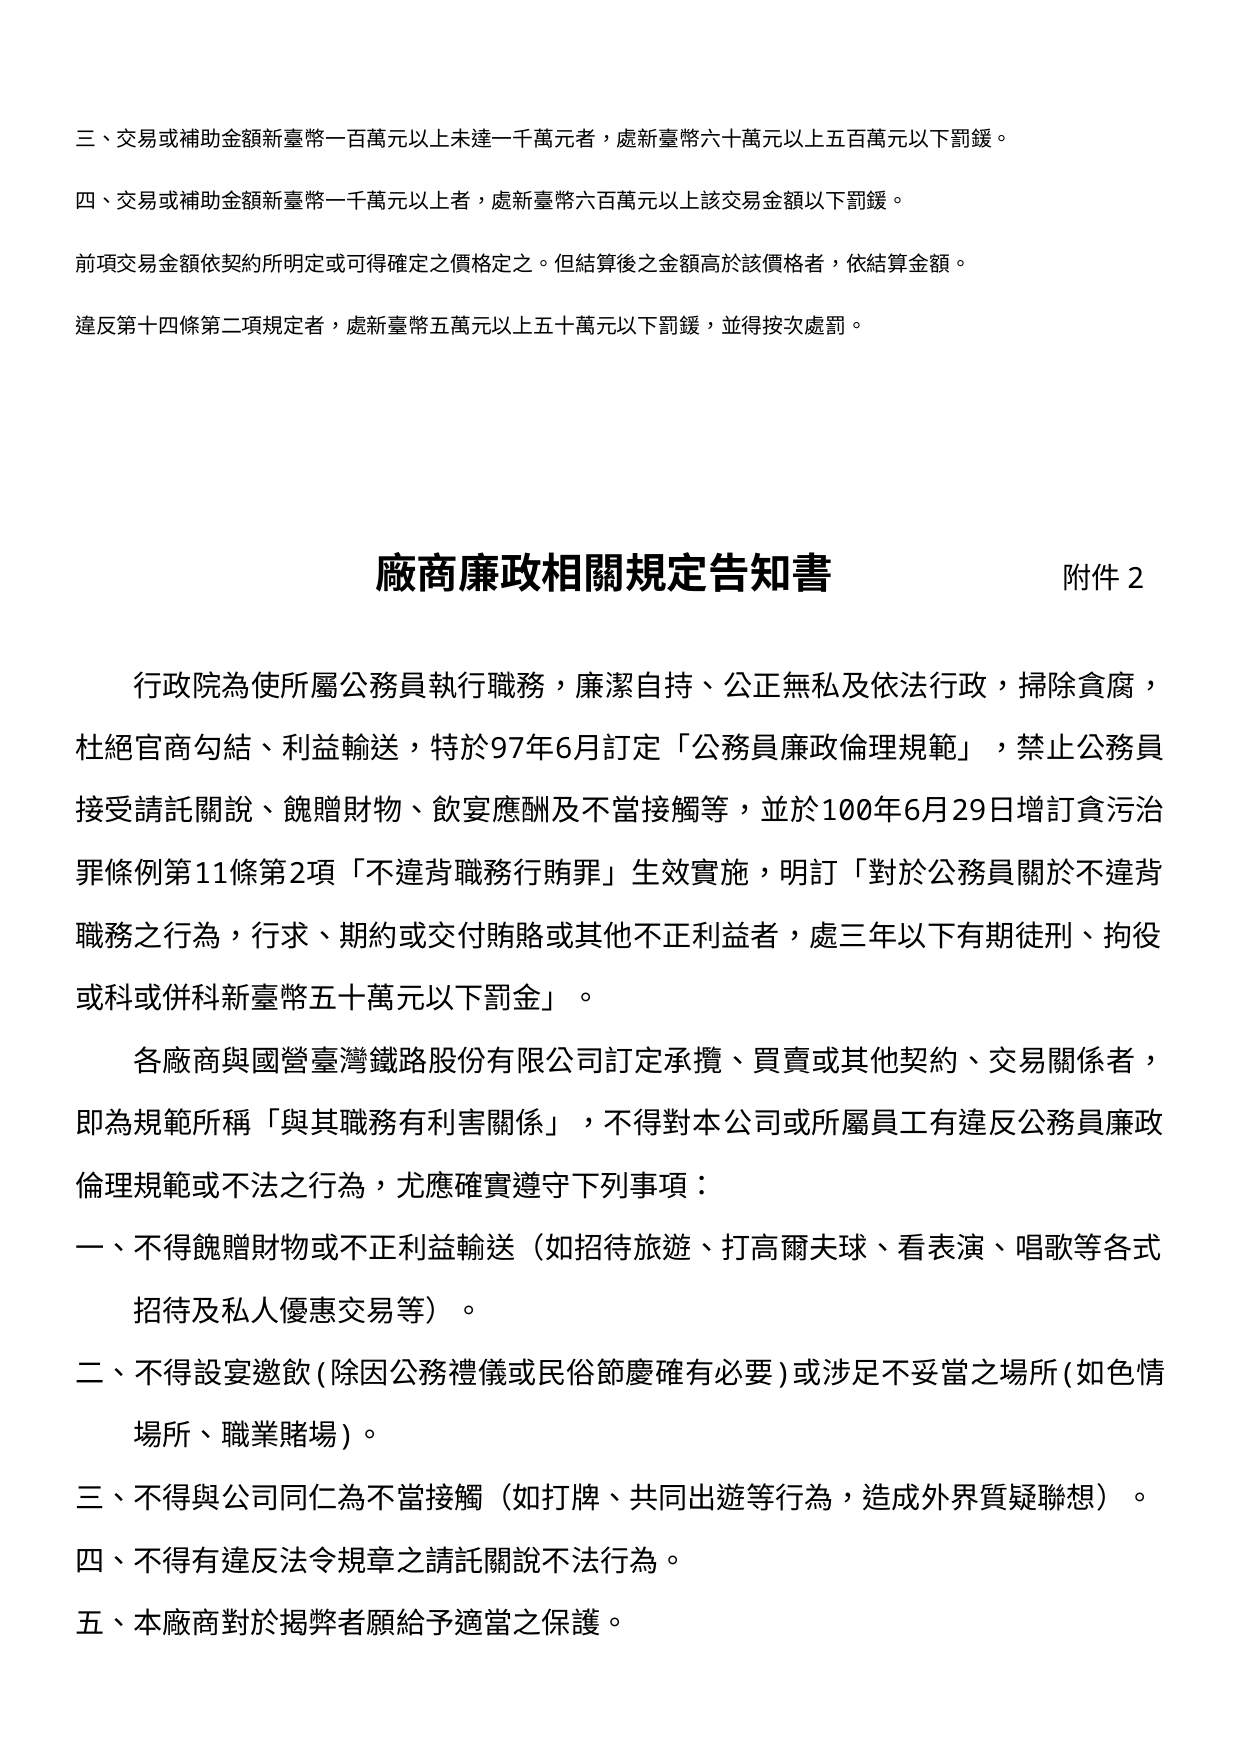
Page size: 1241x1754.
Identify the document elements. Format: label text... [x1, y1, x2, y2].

text 四、交易或補助金額新臺幣一千萬元以上者，處新臺幣六百萬元以上該交易金額以下罰鍰。 [75, 158, 1165, 221]
text 四、不得有違反法令規章之請託關說不法行為。 [75, 1517, 1165, 1579]
text 三、交易或補助金額新臺幣一百萬元以上未達一千萬元者，處新臺幣六十萬元以上五百萬元以下罰鍰。 [75, 96, 1165, 158]
text 三、不得與公司同仁為不當接觸（如打牌、共同出遊等行為，造成外界質疑聯想）。 [75, 1454, 1165, 1517]
text 行政院為使所屬公務員執行職務，廉潔自持、公正無私及依法行政，掃除貪腐，杜絕官商勾結、利益輸送，特於97年6月訂定「公務員廉政倫理規範」，禁止公務員接受請託關說、餽贈財物、飲宴應酬及不當接觸等，並於100年6月29日增訂貪污治罪條例第11條第2項「不違背職務行賄罪」生效實施，明訂「對於公務員關於不違背職務之行為，行求、期約或交付賄賂或其他不正利益者，處三年以下有期徒刑、拘役或科或併科新臺幣五十萬元以下罰金」。 [75, 642, 1165, 1017]
text 違反第十四條第二項規定者，處新臺幣五萬元以上五十萬元以下罰鍰，並得按次處罰。 [30, 283, 1240, 346]
text 前項交易金額依契約所明定或可得確定之價格定之。但結算後之金額高於該價格者，依結算金額。 [75, 221, 1165, 283]
text 二、不得設宴邀飲(除因公務禮儀或民俗節慶確有必要)或涉足不妥當之場所(如色情場所、職業賭場)。 [75, 1329, 1165, 1454]
text 廠商廉政相關規定告知書 附件2 [75, 529, 1165, 592]
text 一、不得餽贈財物或不正利益輸送（如招待旅遊、打高爾夫球、看表演、唱歌等各式招待及私人優惠交易等）。 [75, 1204, 1165, 1329]
text 各廠商與國營臺灣鐵路股份有限公司訂定承攬、買賣或其他契約、交易關係者，即為規範所稱「與其職務有利害關係」，不得對本公司或所屬員工有違反公務員廉政倫理規範或不法之行為，尤應確實遵守下列事項： [75, 1017, 1165, 1204]
text 五、本廠商對於揭弊者願給予適當之保護。 [75, 1579, 1165, 1642]
